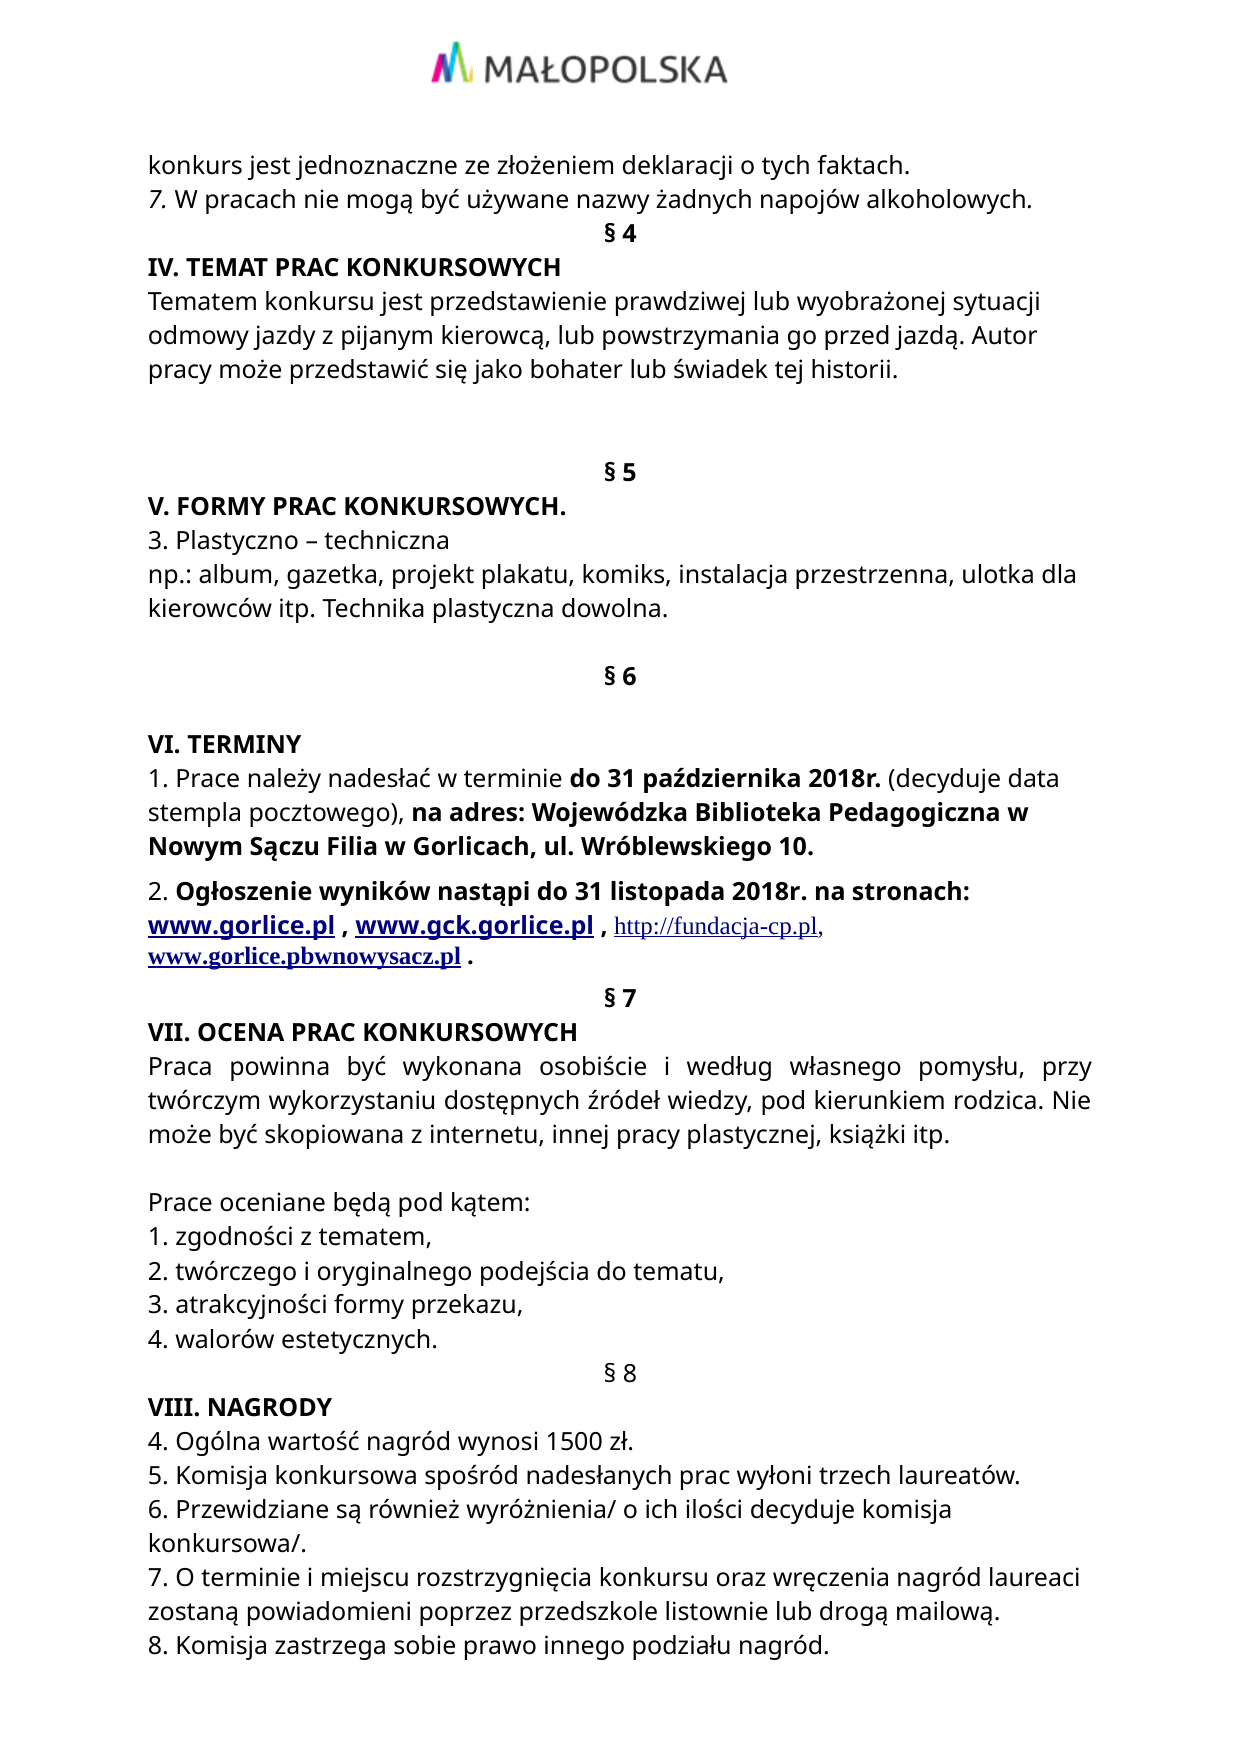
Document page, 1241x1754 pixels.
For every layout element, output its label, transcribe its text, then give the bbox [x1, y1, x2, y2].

text np.: album, gazetka, projekt plakatu, komiks, instalacja przestrzenna, ulotka dla kierowców itp. Technika plastyczna dowolna. [148, 556, 1093, 624]
text § 8 [148, 1355, 1093, 1389]
text 7. W pracach nie mogą być używane nazwy żadnych napojów alkoholowych. [148, 182, 1093, 216]
text 8. Komisja zastrzega sobie prawo innego podziału nagród. [148, 1628, 1093, 1662]
text 1. Prace należy nadesłać w terminie do 31 października 2018r. (decyduje data stempla pocztowego), na adres: Wojewódzka Biblioteka Pedagogiczna w Nowym Sączu Filia w Gorlicach, ul. Wróblewskiego 10. [148, 761, 1093, 863]
text VI. TERMINY [148, 727, 1093, 761]
text 3. atrakcyjności formy przekazu, [148, 1287, 1093, 1321]
text 3. Plastyczno – techniczna [148, 522, 1093, 556]
text konkurs jest jednoznaczne ze złożeniem deklaracji o tych faktach. [148, 148, 1093, 182]
text Prace oceniane będą pod kątem: [148, 1185, 1093, 1219]
text 2. Ogłoszenie wyników nastąpi do 31 listopada 2018r. na stronach: www.gorlice.pl , www.gck.gorlice.pl , http://fundacja-cp.pl, www.gorlice.pbwnowysacz.pl . [148, 873, 1093, 970]
text § 5 [148, 454, 1093, 488]
text 1. zgodności z tematem, [148, 1219, 1093, 1253]
text VIII. NAGRODY [148, 1389, 1093, 1423]
text Praca powinna być wykonana osobiście i według własnego pomysłu, przy twórczym wykorzystaniu dostępnych źródeł wiedzy, pod kierunkiem rodzica. Nie może być skopiowana z internetu, innej pracy plastycznej, książki itp. [148, 1049, 1093, 1151]
text 4. Ogólna wartość nagród wynosi 1500 zł. [148, 1423, 1093, 1457]
text 5. Komisja konkursowa spośród nadesłanych prac wyłoni trzech laureatów. [148, 1457, 1093, 1492]
text 7. O terminie i miejscu rozstrzygnięcia konkursu oraz wręczenia nagród laureaci zostaną powiadomieni poprzez przedszkole listownie lub drogą mailową. [148, 1560, 1093, 1628]
text 4. walorów estetycznych. [148, 1321, 1093, 1355]
text § 6 [148, 658, 1093, 693]
text 6. Przewidziane są również wyróżnienia/ o ich ilości decyduje komisja konkursowa/. [148, 1492, 1093, 1560]
text § 4 [148, 216, 1093, 250]
text 2. twórczego i oryginalnego podejścia do tematu, [148, 1253, 1093, 1287]
text Tematem konkursu jest przedstawienie prawdziwej lub wyobrażonej sytuacji odmowy jazdy z pijanym kierowcą, lub powstrzymania go przed jazdą. Autor pracy może przedstawić się jako bohater lub świadek tej historii. [148, 284, 1093, 386]
text V. FORMY PRAC KONKURSOWYCH. [148, 488, 1093, 522]
text IV. TEMAT PRAC KONKURSOWYCH [148, 250, 1093, 284]
text VII. OCENA PRAC KONKURSOWYCH [148, 1015, 1093, 1049]
text § 7 [148, 981, 1093, 1015]
